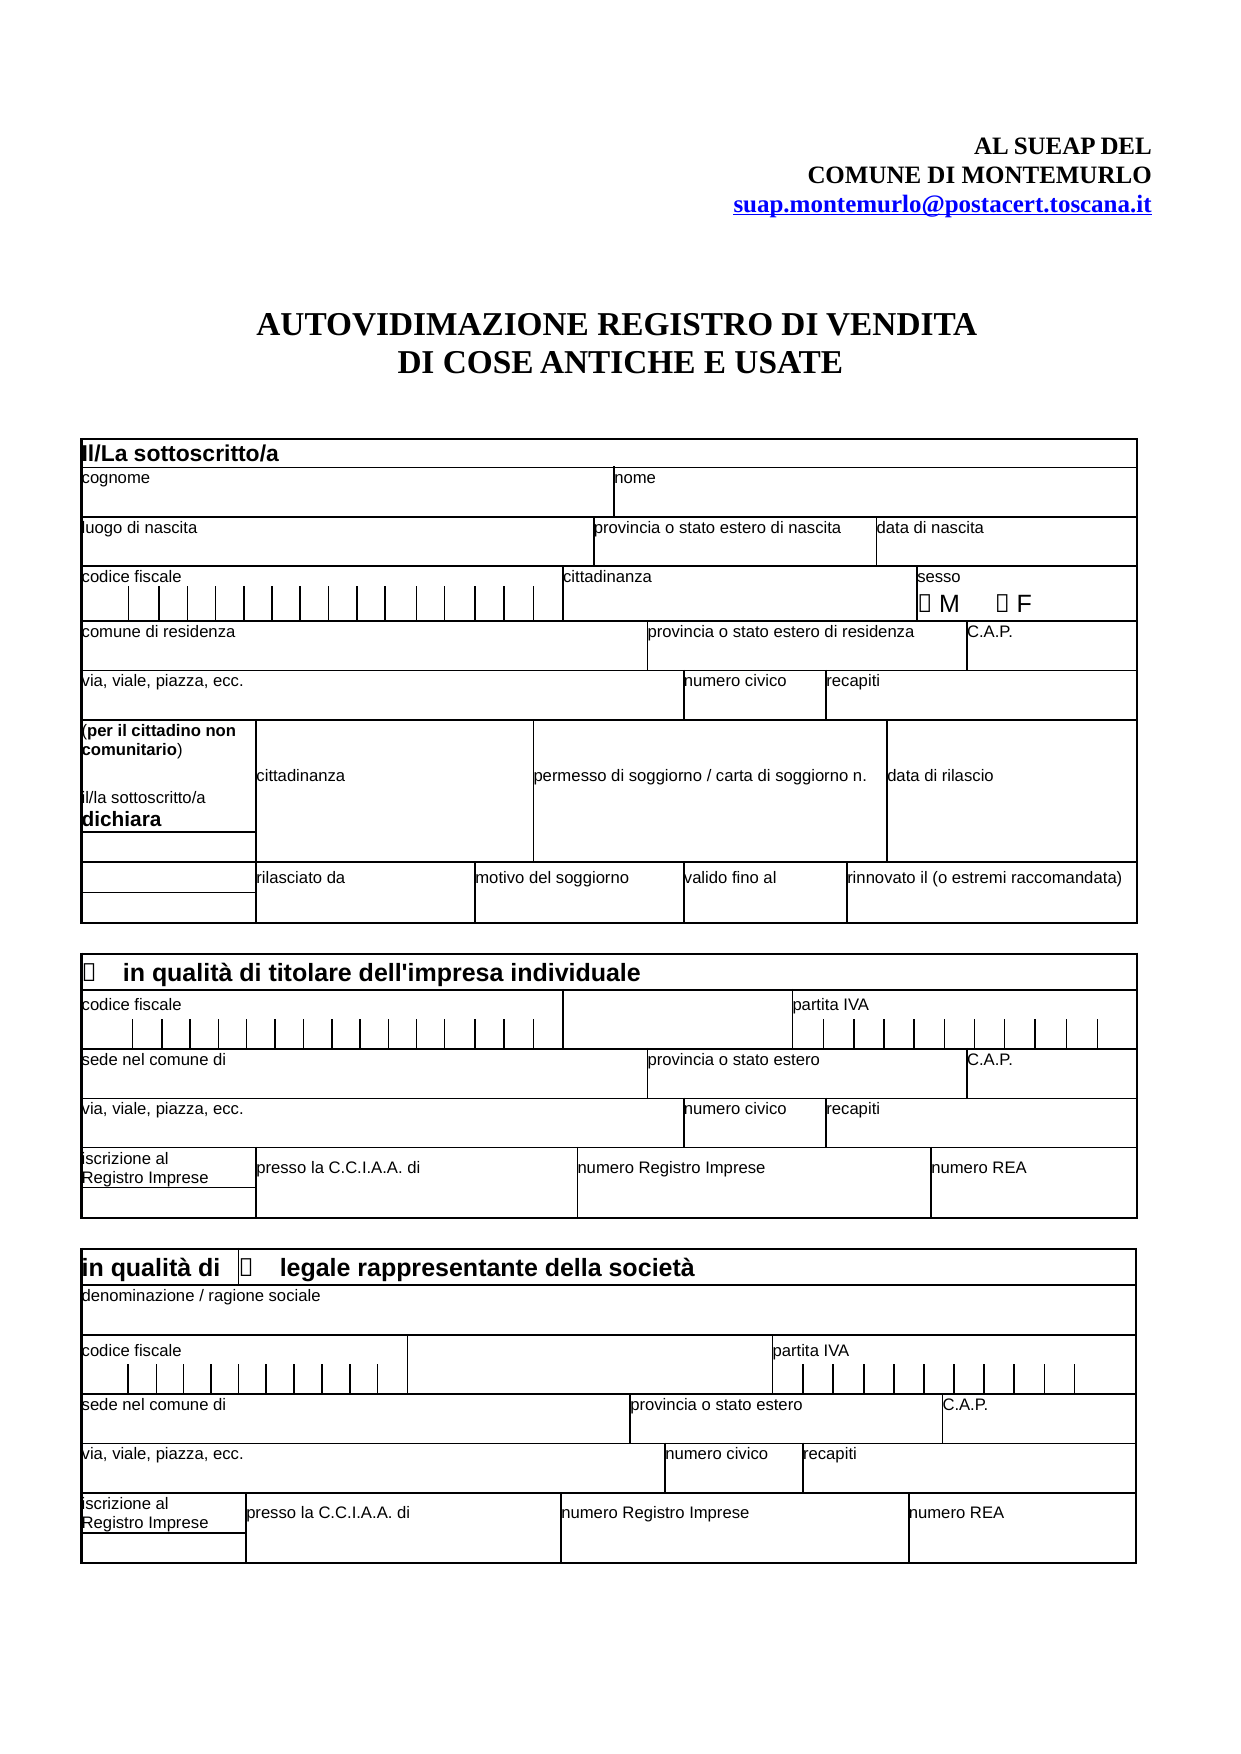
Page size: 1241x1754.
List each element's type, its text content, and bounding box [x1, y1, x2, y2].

table_cell [329, 586, 356, 620]
table_cell [564, 1019, 792, 1048]
table_cell [685, 892, 846, 922]
table_cell numero civico [666, 1444, 802, 1463]
table_cell [333, 1019, 359, 1048]
table_cell cognome [83, 468, 613, 487]
table_cell cittadinanza [564, 567, 916, 586]
table_cell sede nel comune di [83, 1395, 629, 1414]
table_cell [968, 641, 1136, 670]
table_cell in qualità di titolare dell'impresa individuale [83, 955, 1136, 989]
table_cell [968, 1069, 1136, 1097]
table_cell [83, 1414, 629, 1443]
table_cell [595, 537, 876, 565]
table_cell rinnovato il (o estremi raccomandata) [848, 863, 1136, 892]
table_cell [378, 1364, 407, 1393]
table_cell [83, 1118, 683, 1147]
table_cell [895, 1364, 923, 1393]
table_cell numero REA [932, 1148, 1136, 1187]
table_cell [915, 1019, 944, 1048]
table_cell via, viale, piazza, ecc. [83, 1444, 664, 1463]
table_cell via, viale, piazza, ecc. [83, 671, 683, 690]
table_cell provincia o stato estero [648, 1050, 966, 1069]
table_cell luogo di nascita [83, 518, 593, 537]
table_cell [955, 1364, 983, 1393]
table_cell [1036, 1019, 1066, 1048]
table_cell [534, 831, 886, 861]
table_cell cittadinanza [257, 721, 533, 831]
table_cell codice fiscale [83, 567, 562, 586]
table_cell [685, 1118, 825, 1147]
table_cell [804, 1463, 1135, 1492]
table_cell nome [615, 468, 1136, 487]
table_cell [358, 586, 384, 620]
table_cell [827, 1118, 1136, 1147]
table_cell numero REA [910, 1494, 1135, 1532]
table_cell [648, 641, 966, 670]
table_cell [323, 1364, 349, 1393]
table_cell [389, 1019, 416, 1048]
table_cell (per il cittadino non comunitario) il/la sottoscritto/a dichiara [83, 721, 255, 831]
table_cell [83, 863, 255, 892]
table_cell [855, 1019, 883, 1048]
table_cell [505, 586, 533, 620]
table_cell [505, 1019, 533, 1048]
table_cell C.A.P. [943, 1395, 1135, 1414]
table_cell [417, 1019, 444, 1048]
table_cell [361, 1019, 388, 1048]
table_cell [83, 1305, 1135, 1334]
table_cell [83, 690, 683, 719]
table_cell [445, 586, 474, 620]
table_cell numero civico [685, 671, 825, 690]
table_cell [83, 893, 255, 922]
table_cell [83, 641, 647, 670]
table_cell [273, 586, 299, 620]
table_cell [1045, 1364, 1074, 1393]
table_cell [648, 1069, 966, 1097]
table_cell [1067, 1019, 1097, 1048]
table_cell [239, 1364, 265, 1393]
text COMUNE DI MONTEMURLO [89, 160, 1152, 189]
table_cell C.A.P. [968, 1050, 1136, 1069]
table_cell codice fiscale [83, 1336, 407, 1364]
table_cell [83, 586, 128, 620]
table_cell codice fiscale [83, 991, 562, 1019]
table_cell [793, 1019, 823, 1048]
table_cell [1098, 1019, 1136, 1048]
table_cell [191, 1019, 218, 1048]
table_cell C.A.P. [968, 622, 1136, 641]
table_cell [631, 1414, 942, 1443]
table_cell [534, 1019, 562, 1048]
table_cell [257, 831, 533, 861]
table_cell [386, 586, 416, 620]
table_cell [83, 1188, 255, 1217]
table_cell permesso di soggiorno / carta di soggiorno n. [534, 721, 886, 831]
table_cell [83, 1364, 127, 1393]
table_cell [534, 586, 562, 620]
table_cell [910, 1532, 1135, 1562]
table_cell [1075, 1364, 1135, 1393]
table_cell numero Registro Imprese [578, 1148, 930, 1187]
table_cell [295, 1364, 321, 1393]
table_cell [301, 586, 328, 620]
table_cell [945, 1019, 974, 1048]
text AUTOVIDIMAZIONE REGISTRO DI VENDITA [89, 304, 1152, 342]
table_cell [257, 892, 474, 922]
table_cell provincia o stato estero di nascita [595, 518, 876, 537]
table_cell [212, 1364, 238, 1393]
table_cell rilasciato da [257, 863, 474, 892]
table_cell [685, 690, 825, 719]
table_cell provincia o stato estero [631, 1395, 942, 1414]
table_cell [1015, 1364, 1044, 1393]
table_cell [188, 586, 215, 620]
table_cell [975, 1019, 1004, 1048]
table_cell [666, 1463, 802, 1492]
table_cell [247, 1532, 560, 1562]
table_cell [276, 1019, 303, 1048]
table_cell via, viale, piazza, ecc. [83, 1099, 683, 1118]
table_cell [83, 833, 255, 861]
table_cell [615, 487, 1136, 516]
table_cell [865, 1364, 893, 1393]
table_cell [83, 487, 613, 516]
table_cell [81, 924, 1137, 953]
text suap.montemurlo@postacert.toscana.it [89, 189, 1152, 218]
table_cell [1005, 1019, 1034, 1048]
table_cell [157, 1364, 183, 1393]
table_cell [129, 586, 158, 620]
table_cell iscrizione al Registro Imprese [83, 1494, 245, 1532]
table_cell denominazione / ragione sociale [83, 1286, 1135, 1305]
table_cell [417, 586, 444, 620]
table_cell [257, 1187, 577, 1217]
table_cell [804, 1364, 832, 1393]
table_cell [163, 1019, 189, 1048]
text DI COSE ANTICHE E USATE [89, 342, 1152, 381]
table_cell [216, 586, 243, 620]
table_cell partita IVA [773, 1336, 1135, 1364]
table_cell [83, 1463, 664, 1492]
table_cell data di rilascio [888, 721, 1136, 831]
table_cell motivo del soggiorno [476, 863, 683, 892]
table_header legale rappresentante della società [239, 1250, 1135, 1284]
table_cell [476, 1019, 503, 1048]
table_cell [877, 537, 1136, 565]
table_header in qualità di [83, 1250, 238, 1284]
table_cell [408, 1336, 772, 1364]
table_cell numero civico [685, 1099, 825, 1118]
table_cell [83, 1069, 647, 1097]
table_header Il/La sottoscritto/a [83, 440, 1136, 466]
table_cell  M  F [918, 586, 1136, 620]
table_cell [184, 1364, 210, 1393]
table_cell [932, 1187, 1136, 1217]
table_cell [885, 1019, 913, 1048]
table_cell [83, 1534, 245, 1562]
table_cell [445, 1019, 474, 1048]
table_cell [83, 537, 593, 565]
table_cell [827, 690, 1136, 719]
table_cell [834, 1364, 863, 1393]
table_cell [824, 1019, 853, 1048]
table_cell partita IVA [793, 991, 1136, 1019]
table_cell [351, 1364, 377, 1393]
table_cell [773, 1364, 802, 1393]
table_cell [160, 586, 187, 620]
table_cell [848, 892, 1136, 922]
table_cell [219, 1019, 246, 1048]
table_cell recapiti [827, 1099, 1136, 1118]
table_cell iscrizione al Registro Imprese [83, 1148, 255, 1187]
table_cell valido fino al [685, 863, 846, 892]
text AL SUEAP DEL [89, 131, 1152, 160]
table_cell recapiti [804, 1444, 1135, 1463]
table_cell [129, 1364, 156, 1393]
table_cell provincia o stato estero di residenza [648, 622, 966, 641]
table_cell [578, 1187, 930, 1217]
table_cell presso la C.C.I.A.A. di [257, 1148, 577, 1187]
table_cell [408, 1364, 772, 1393]
table_cell presso la C.C.I.A.A. di [247, 1494, 560, 1532]
table_cell [304, 1019, 331, 1048]
table_cell [476, 892, 683, 922]
table_cell comune di residenza [83, 622, 647, 641]
table_cell [888, 831, 1136, 861]
table_cell [925, 1364, 953, 1393]
table_cell numero Registro Imprese [562, 1494, 908, 1532]
table_cell [562, 1532, 908, 1562]
table_cell [985, 1364, 1013, 1393]
table_cell [564, 586, 916, 620]
table_cell [245, 586, 271, 620]
table_cell sede nel comune di [83, 1050, 647, 1069]
table_cell [83, 1019, 132, 1048]
table_cell [133, 1019, 161, 1048]
table_cell recapiti [827, 671, 1136, 690]
table_cell [943, 1414, 1135, 1443]
table_cell data di nascita [877, 518, 1136, 537]
table_cell [564, 991, 792, 1019]
table_cell [476, 586, 503, 620]
table_cell sesso [918, 567, 1136, 586]
table_cell [247, 1019, 274, 1048]
table_cell [267, 1364, 293, 1393]
